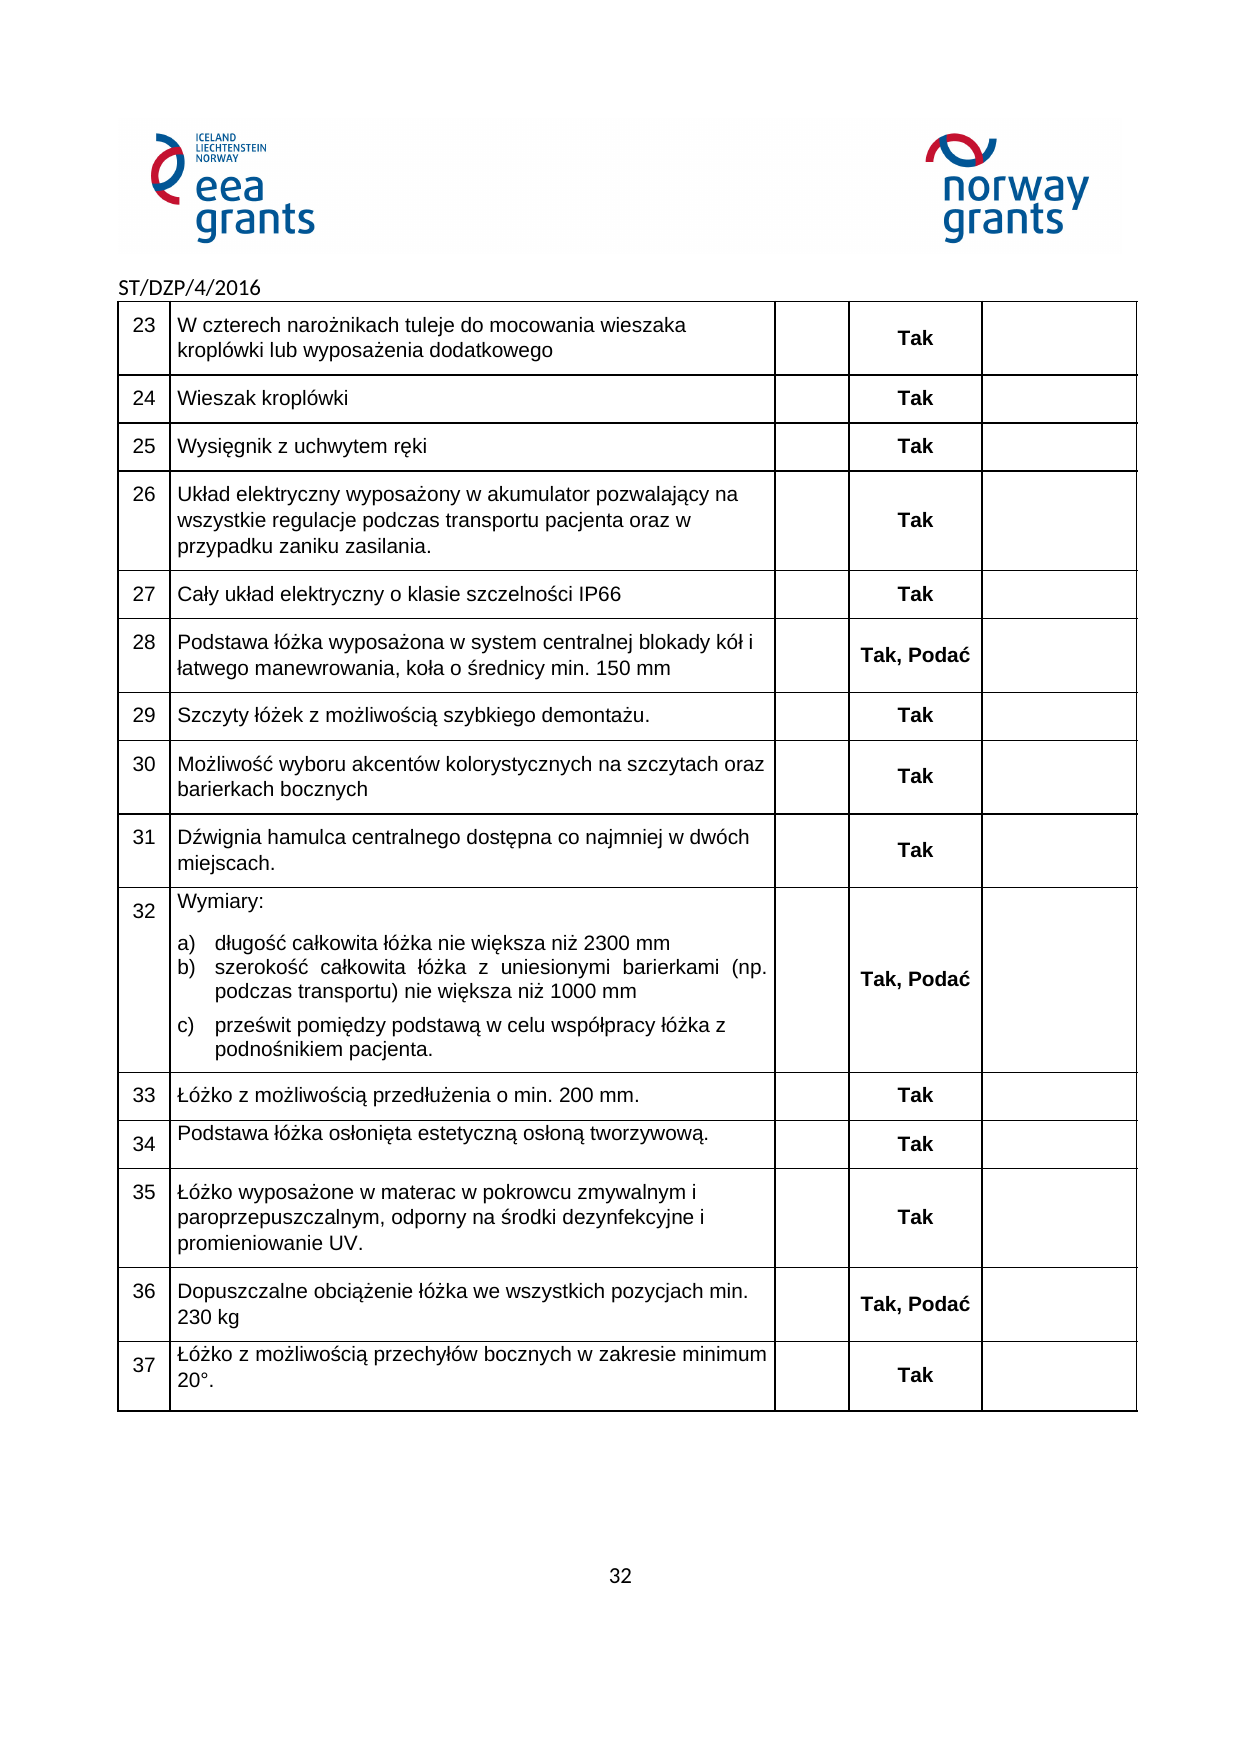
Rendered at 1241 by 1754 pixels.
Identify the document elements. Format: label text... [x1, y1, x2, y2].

table_cell [983, 888, 1136, 1071]
table_cell [983, 472, 1136, 569]
table_cell Łóżko z możliwością przedłużenia o min. 200 mm. [171, 1073, 774, 1119]
table_cell [983, 1169, 1136, 1267]
table_cell 25 [119, 424, 169, 470]
table_cell 36 [119, 1268, 169, 1341]
table_cell [983, 376, 1136, 422]
table_cell Dopuszczalne obciążenie łóżka we wszystkich pozycjach min. 230 kg [171, 1268, 774, 1341]
table_cell Tak [850, 815, 981, 887]
table_cell [776, 571, 848, 618]
table_cell 23 [119, 302, 169, 374]
table_cell [776, 1169, 848, 1267]
table_cell [983, 1073, 1136, 1119]
table_cell Tak [850, 424, 981, 470]
table_cell [776, 693, 848, 739]
table_cell Szczyty łóżek z możliwością szybkiego demontażu. [171, 693, 774, 739]
table_cell [776, 741, 848, 813]
table_cell Podstawa łóżka osłonięta estetyczną osłoną tworzywową. [171, 1121, 774, 1167]
table_cell 29 [119, 693, 169, 739]
table_cell Wysięgnik z uchwytem ręki [171, 424, 774, 470]
table_cell Wieszak kroplówki [171, 376, 774, 422]
table_cell [776, 472, 848, 569]
table_cell 35 [119, 1169, 169, 1267]
table_cell [983, 741, 1136, 813]
table_cell [776, 888, 848, 1071]
table_cell Tak [850, 741, 981, 813]
table_cell Tak, Podać [850, 619, 981, 691]
table_cell [776, 424, 848, 470]
table_cell [983, 1268, 1136, 1341]
table_cell Tak [850, 472, 981, 569]
table_cell [983, 1121, 1136, 1167]
table_cell 24 [119, 376, 169, 422]
table_cell 34 [119, 1121, 169, 1167]
table_cell Układ elektryczny wyposażony w akumulator pozwalający na wszystkie regulacje podczas transportu pacjenta oraz w przypadku zaniku zasilania. [171, 472, 774, 569]
table_cell [983, 693, 1136, 739]
table_cell 27 [119, 571, 169, 618]
table_cell [983, 424, 1136, 470]
table_cell [983, 815, 1136, 887]
table_cell Podstawa łóżka wyposażona w system centralnej blokady kół i łatwego manewrowania, koła o średnicy min. 150 mm [171, 619, 774, 691]
table_cell [776, 1268, 848, 1341]
table_cell [983, 302, 1136, 374]
table_cell [983, 1342, 1136, 1410]
table_cell 30 [119, 741, 169, 813]
table_cell [983, 571, 1136, 618]
table_cell Możliwość wyboru akcentów kolorystycznych na szczytach oraz barierkach bocznych [171, 741, 774, 813]
table_cell Tak [850, 693, 981, 739]
table_cell W czterech narożnikach tuleje do mocowania wieszaka kroplówki lub wyposażenia dodatkowego [171, 302, 774, 374]
table_cell 37 [119, 1342, 169, 1410]
table_cell 26 [119, 472, 169, 569]
table_cell 28 [119, 619, 169, 691]
table_cell 32 [119, 888, 169, 1071]
table_cell [776, 376, 848, 422]
table_cell [983, 619, 1136, 691]
table_cell Tak [850, 1121, 981, 1167]
table_cell Cały układ elektryczny o klasie szczelności IP66 [171, 571, 774, 618]
table_cell Tak, Podać [850, 888, 981, 1071]
table_cell Łóżko wyposażone w materac w pokrowcu zmywalnym i paroprzepuszczalnym, odporny na środki dezynfekcyjne i promieniowanie UV. [171, 1169, 774, 1267]
table_cell [776, 1121, 848, 1167]
table_cell Wymiary: długość całkowita łóżka nie większa niż 2300 mm szerokość całkowita łóżka z uniesionymi barierkami (np. podczas transportu) nie większa niż 1000 mm prześwit pomiędzy podstawą w celu współpracy łóżka z podnośnikiem pacjenta. [171, 888, 774, 1071]
table_cell Tak [850, 1169, 981, 1267]
table_cell [776, 1342, 848, 1410]
table_cell 31 [119, 815, 169, 887]
table_cell Tak [850, 1342, 981, 1410]
table_cell Tak [850, 1073, 981, 1119]
table_cell [776, 619, 848, 691]
table_cell Tak [850, 571, 981, 618]
table_cell [776, 1073, 848, 1119]
table_cell 33 [119, 1073, 169, 1119]
table_cell Łóżko z możliwością przechyłów bocznych w zakresie minimum 20°. [171, 1342, 774, 1410]
table_cell [776, 302, 848, 374]
table_cell Tak, Podać [850, 1268, 981, 1341]
table_cell Tak [850, 302, 981, 374]
table_cell Tak [850, 376, 981, 422]
table_cell Dźwignia hamulca centralnego dostępna co najmniej w dwóch miejscach. [171, 815, 774, 887]
table_cell [776, 815, 848, 887]
